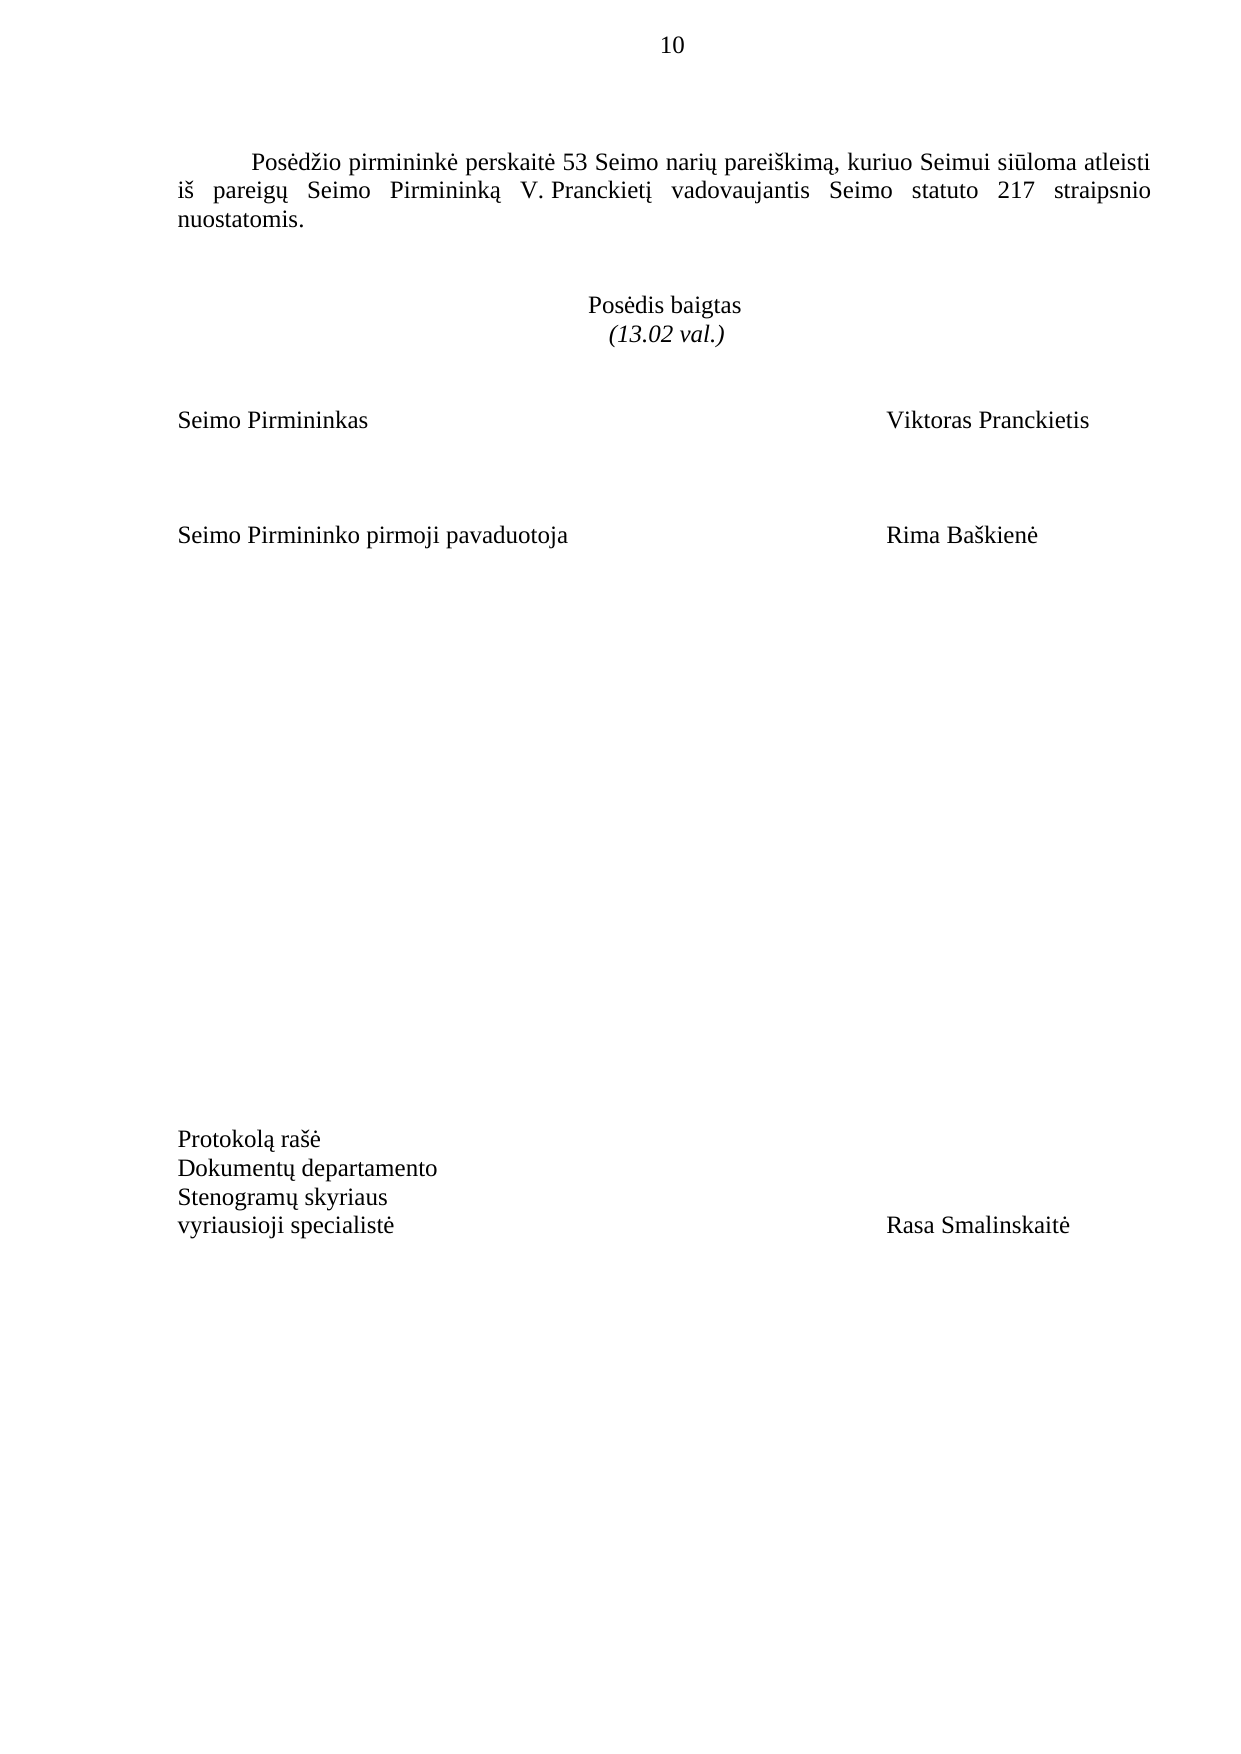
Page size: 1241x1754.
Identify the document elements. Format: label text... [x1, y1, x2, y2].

text Posėdis baigtas [177, 291, 1152, 319]
text Dokumentų departamento [177, 1153, 1152, 1182]
text Seimo Pirmininkas Viktoras Pranckietis [177, 406, 1152, 434]
text Protokolą rašė [177, 1124, 1152, 1153]
text Seimo Pirmininko pirmoji pavaduotoja Rima Baškienė [177, 521, 1152, 549]
text Stenogramų skyriaus [177, 1182, 1152, 1211]
text Posėdžio pirmininkė perskaitė 53 Seimo narių pareiškimą, kuriuo Seimui siūloma atleisti iš pareigų Seimo Pirmininką V. Pranckietį vadovaujantis Seimo statuto 217 straipsnio nuostatomis. [177, 147, 1152, 233]
text vyriausioji specialistė Rasa Smalinskaitė [177, 1211, 1152, 1239]
text (13.02 val.) [177, 319, 1152, 348]
